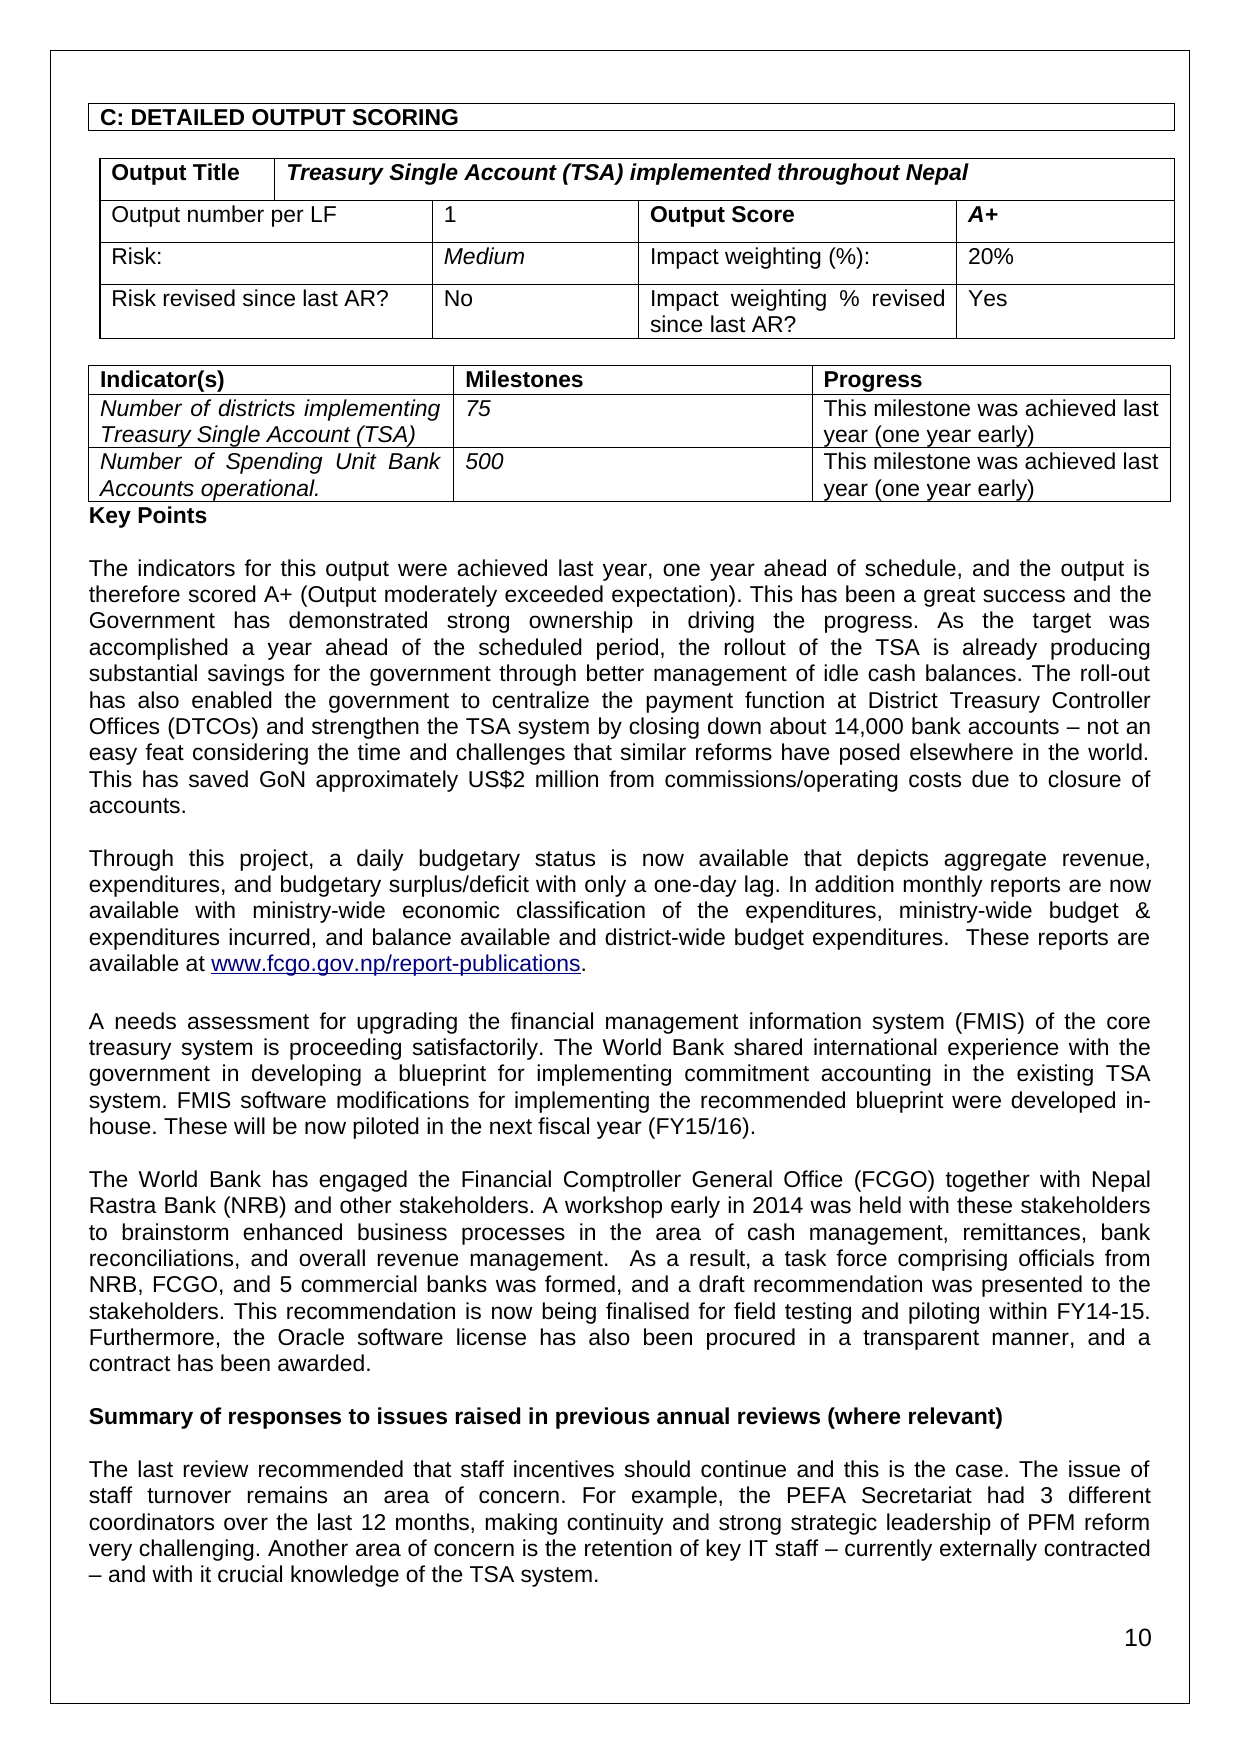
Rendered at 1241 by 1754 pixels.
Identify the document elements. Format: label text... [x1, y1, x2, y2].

table_cell Medium [433, 243, 638, 284]
table_cell 75 [454, 395, 812, 447]
table_header C: DETAILED OUTPUT SCORING [89, 104, 1174, 130]
table_cell Risk: [101, 243, 432, 284]
table_cell 500 [454, 448, 812, 501]
table_cell A+ [957, 201, 1174, 242]
table_header Indicator(s) [89, 366, 453, 393]
table_header Output Title [101, 159, 274, 199]
text The indicators for this output were achieved last year, one year ahead of schedule, and the output is therefore scored A+ (Output moderately exceeded expectation). This has been a great success and the Government has demonstrated strong ownership in driving the progress. As the target was accomplished a year ahead of the scheduled period, the rollout of the TSA is already producing substantial savings for the government through better management of idle cash balances. The roll-out has also enabled the government to centralize the payment function at District Treasury Controller Offices (DTCOs) and strengthen the TSA system by closing down about 14,000 bank accounts – not an easy feat considering the time and challenges that similar reforms have posed elsewhere in the world. This has saved GoN approximately US$2 million from commissions/operating costs due to closure of accounts. [89, 555, 1152, 818]
text Key Points [89, 502, 1152, 528]
table_cell Risk revised since last AR? [101, 285, 432, 338]
table_header Treasury Single Account (TSA) implemented throughout Nepal [275, 159, 1174, 199]
table_cell No [433, 285, 638, 338]
table_cell Impact weighting (%): [639, 243, 956, 284]
table_cell Yes [957, 285, 1174, 338]
text Through this project, a daily budgetary status is now available that depicts aggregate revenue, expenditures, and budgetary surplus/deficit with only a one-day lag. In addition monthly reports are now available with ministry-wide economic classification of the expenditures, ministry-wide budget & expenditures incurred, and balance available and district-wide budget expenditures. These reports are available at www.fcgo.gov.np/report-publications. [89, 845, 1152, 976]
text The World Bank has engaged the Financial Comptroller General Office (FCGO) together with Nepal Rastra Bank (NRB) and other stakeholders. A workshop early in 2014 was held with these stakeholders to brainstorm enhanced business processes in the area of cash management, remittances, bank reconciliations, and overall revenue management. As a result, a task force comprising officials from NRB, FCGO, and 5 commercial banks was formed, and a draft recommendation was presented to the stakeholders. This recommendation is now being finalised for field testing and piloting within FY14-15. Furthermore, the Oracle software license has also been procured in a transparent manner, and a contract has been awarded. [89, 1166, 1152, 1377]
text The last review recommended that staff incentives should continue and this is the case. The issue of staff turnover remains an area of concern. For example, the PEFA Secretariat had 3 different coordinators over the last 12 months, making continuity and strong strategic leadership of PFM reform very challenging. Another area of concern is the retention of key IT staff – currently externally contracted – and with it crucial knowledge of the TSA system. [89, 1456, 1152, 1587]
table_cell This milestone was achieved last year (one year early) [813, 395, 1170, 447]
text A needs assessment for upgrading the financial management information system (FMIS) of the core treasury system is proceeding satisfactorily. The World Bank shared international experience with the government in developing a blueprint for implementing commitment accounting in the existing TSA system. FMIS software modifications for implementing the recommended blueprint were developed in-house. These will be now piloted in the next fiscal year (FY15/16). [89, 1008, 1152, 1139]
table_cell 20% [957, 243, 1174, 284]
table_cell Number of districts implementing Treasury Single Account (TSA) [89, 395, 453, 447]
table_cell Number of Spending Unit Bank Accounts operational. [89, 448, 453, 501]
table_header Progress [813, 366, 1170, 393]
table_cell 1 [433, 201, 638, 242]
table_cell Output number per LF [101, 201, 432, 242]
text Summary of responses to issues raised in previous annual reviews (where relevant) [89, 1403, 1152, 1429]
table_header Milestones [454, 366, 812, 393]
table_cell Impact weighting % revised since last AR? [639, 285, 956, 338]
table_cell Output Score [639, 201, 956, 242]
